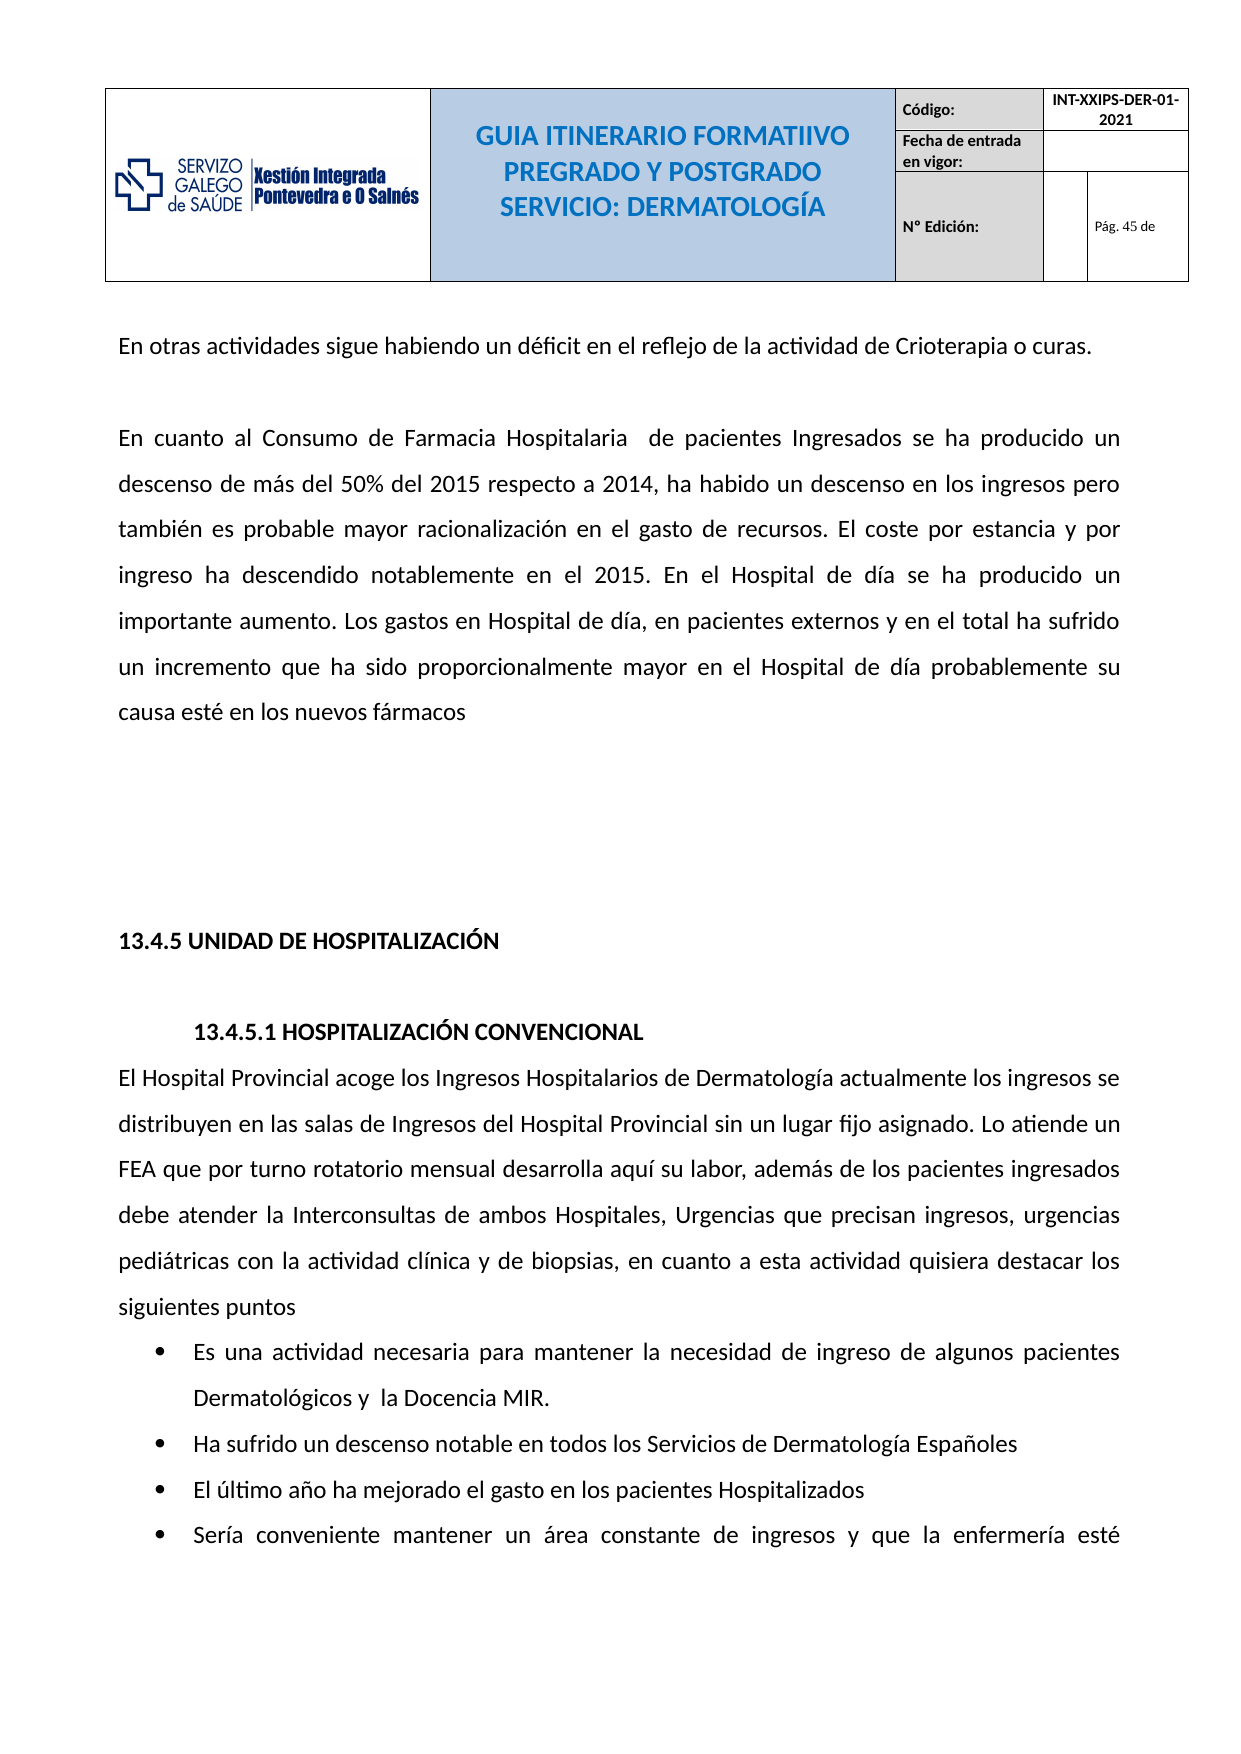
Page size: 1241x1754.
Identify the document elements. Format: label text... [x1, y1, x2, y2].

text En cuanto al Consumo de Farmacia Hospitalaria de pacientes Ingresados se ha producido un descenso de más del 50% del 2015 respecto a 2014, ha habido un descenso en los ingresos pero también es probable mayor racionalización en el gasto de recursos. El coste por estancia y por ingreso ha descendido notablemente en el 2015. En el Hospital de día se ha producido un importante aumento. Los gastos en Hospital de día, en pacientes externos y en el total ha sufrido un incremento que ha sido proporcionalmente mayor en el Hospital de día probablemente su causa esté en los nuevos fármacos [118, 422, 1122, 727]
list Ha sufrido un descenso notable en todos los Servicios de Dermatología Españoles [156, 1428, 1122, 1458]
text 13.4.5 Unidad de Hospitalización [118, 925, 1122, 956]
picture [115, 158, 421, 212]
text 13.4.5.1 Hospitalización Convencional [118, 1016, 1122, 1047]
list Es una actividad necesaria para mantener la necesidad de ingreso de algunos pacientes Dermatológicos y la Docencia MIR. [156, 1337, 1122, 1413]
text En otras actividades sigue habiendo un déficit en el reflejo de la actividad de Crioterapia o curas. [118, 331, 1122, 361]
list El último año ha mejorado el gasto en los pacientes Hospitalizados [156, 1474, 1122, 1504]
list Sería conveniente mantener un área constante de ingresos y que la enfermería esté [156, 1519, 1122, 1550]
text El Hospital Provincial acoge los Ingresos Hospitalarios de Dermatología actualmente los ingresos se distribuyen en las salas de Ingresos del Hospital Provincial sin un lugar fijo asignado. Lo atiende un FEA que por turno rotatorio mensual desarrolla aquí su labor, además de los pacientes ingresados debe atender la Interconsultas de ambos Hospitales, Urgencias que precisan ingresos, urgencias pediátricas con la actividad clínica y de biopsias, en cuanto a esta actividad quisiera destacar los siguientes puntos [118, 1062, 1122, 1321]
